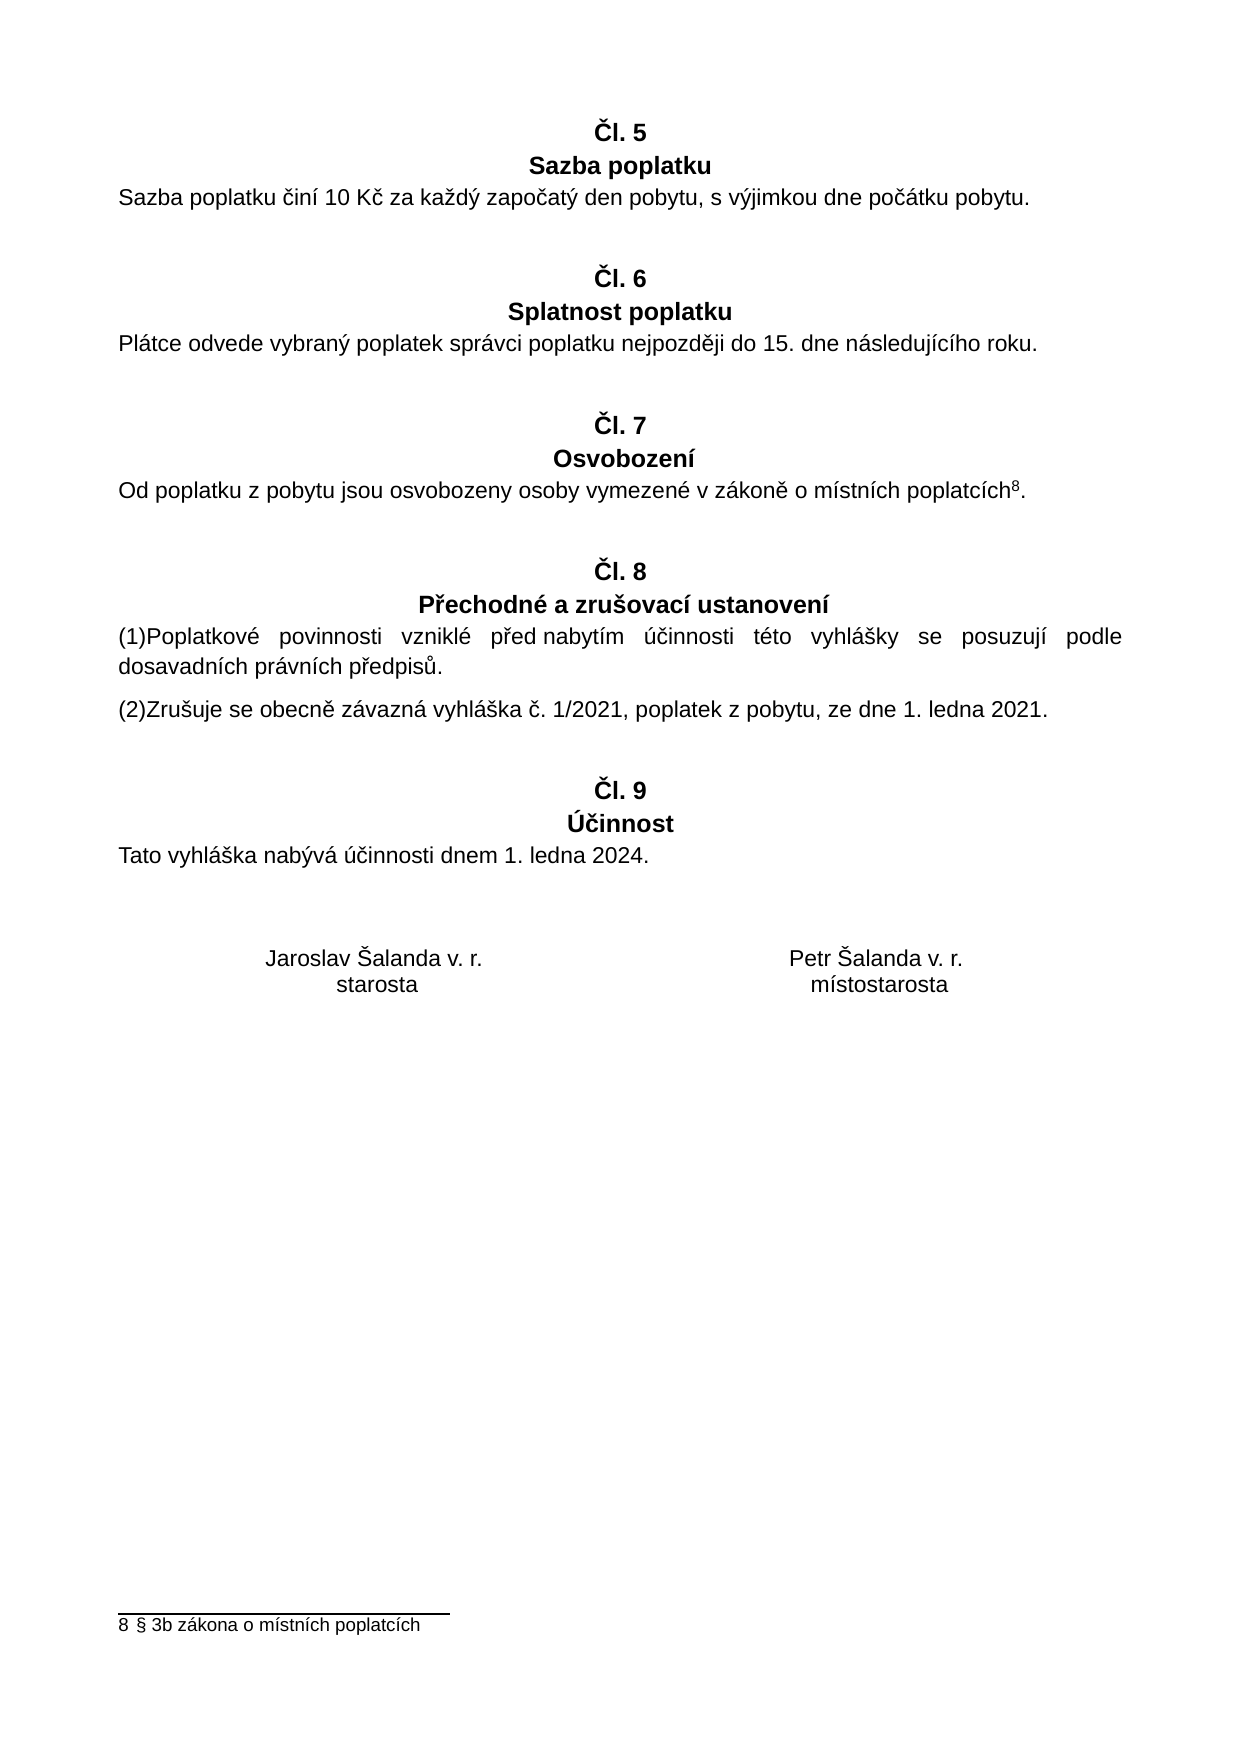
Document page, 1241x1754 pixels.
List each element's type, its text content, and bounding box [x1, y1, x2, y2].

subtitle Čl. 9 Účinnost [118, 776, 1122, 838]
list Zrušuje se obecně závazná vyhláška č. 1/2021, poplatek z pobytu, ze dne 1. ledna 2021. [118, 696, 1122, 722]
table_header Jaroslav Šalanda v. r. starosta [123, 885, 625, 1003]
table_cell [625, 1003, 1127, 1121]
subtitle Čl. 7 Osvobození [118, 411, 1122, 472]
list Poplatkové povinnosti vzniklé před nabytím účinnosti této vyhlášky se posuzují podle dosavadních právních předpisů. [118, 623, 1122, 679]
table_header Petr Šalanda v. r. místostarosta [625, 885, 1127, 1003]
subtitle Čl. 6 Splatnost poplatku [118, 264, 1122, 326]
text § 3b zákona o místních poplatcích [118, 1614, 1122, 1635]
text Sazba poplatku činí 10 Kč za každý započatý den pobytu, s výjimkou dne počátku pobytu. [118, 184, 1122, 211]
subtitle Čl. 8 Přechodné a zrušovací ustanovení [118, 557, 1122, 619]
subtitle Čl. 5 Sazba poplatku [118, 118, 1122, 180]
table_cell [123, 1003, 625, 1121]
text Tato vyhláška nabývá účinnosti dnem 1. ledna 2024. [118, 842, 1122, 868]
text Plátce odvede vybraný poplatek správci poplatku nejpozději do 15. dne následujícího roku. [118, 330, 1122, 357]
text Od poplatku z pobytu jsou osvobozeny osoby vymezené v zákoně o místních poplatcích. [118, 477, 1122, 503]
